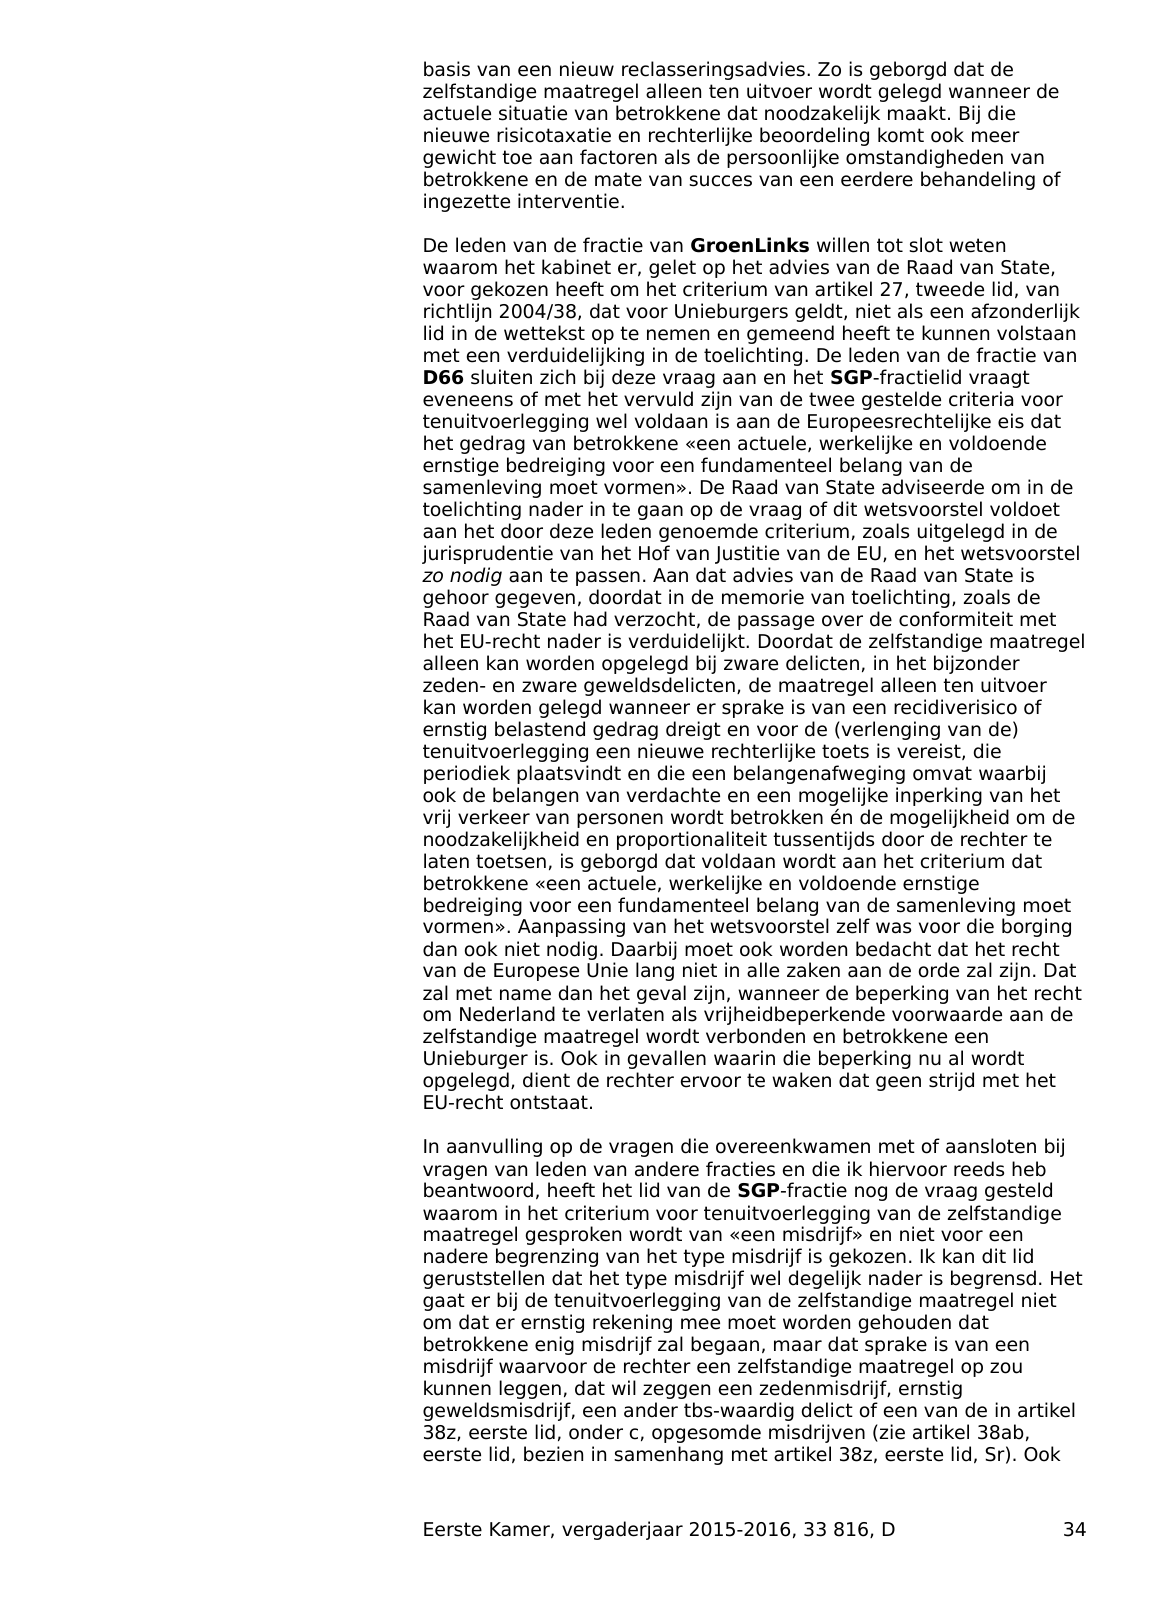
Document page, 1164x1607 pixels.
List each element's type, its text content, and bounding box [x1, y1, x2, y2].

text In aanvulling op de vragen die overeenkwamen met of aansloten bij vragen van leden van andere fracties en die ik hiervoor reeds heb beantwoord, heeft het lid van de SGP-fractie nog de vraag gesteld waarom in het criterium voor tenuitvoerlegging van de zelfstandige maatregel gesproken wordt van «een misdrijf» en niet voor een nadere begrenzing van het type misdrijf is gekozen. Ik kan dit lid geruststellen dat het type misdrijf wel degelijk nader is begrensd. Het gaat er bij de tenuitvoerlegging van de zelfstandige maatregel niet om dat er ernstig rekening mee moet worden gehouden dat betrokkene enig misdrijf zal begaan, maar dat sprake is van een misdrijf waarvoor de rechter een zelfstandige maatregel op zou kunnen leggen, dat wil zeggen een zedenmisdrijf, ernstig geweldsmisdrijf, een ander tbs-waardig delict of een van de in artikel 38z, eerste lid, onder c, opgesomde misdrijven (zie artikel 38ab, eerste lid, bezien in samenhang met artikel 38z, eerste lid, Sr). Ook [422, 1136, 1087, 1466]
text basis van een nieuw reclasseringsadvies. Zo is geborgd dat de zelfstandige maatregel alleen ten uitvoer wordt gelegd wanneer de actuele situatie van betrokkene dat noodzakelijk maakt. Bij die nieuwe risicotaxatie en rechterlijke beoordeling komt ook meer gewicht toe aan factoren als de persoonlijke omstandigheden van betrokkene en de mate van succes van een eerdere behandeling of ingezette interventie. [422, 59, 1087, 213]
text De leden van de fractie van GroenLinks willen tot slot weten waarom het kabinet er, gelet op het advies van de Raad van State, voor gekozen heeft om het criterium van artikel 27, tweede lid, van richtlijn 2004/38, dat voor Unieburgers geldt, niet als een afzonderlijk lid in de wettekst op te nemen en gemeend heeft te kunnen volstaan met een verduidelijking in de toelichting. De leden van de fractie van D66 sluiten zich bij deze vraag aan en het SGP-fractielid vraagt eveneens of met het vervuld zijn van de twee gestelde criteria voor tenuitvoerlegging wel voldaan is aan de Europeesrechtelijke eis dat het gedrag van betrokkene «een actuele, werkelijke en voldoende ernstige bedreiging voor een fundamenteel belang van de samenleving moet vormen». De Raad van State adviseerde om in de toelichting nader in te gaan op de vraag of dit wetsvoorstel voldoet aan het door deze leden genoemde criterium, zoals uitgelegd in de jurisprudentie van het Hof van Justitie van de EU, en het wetsvoorstel zo nodig aan te passen. Aan dat advies van de Raad van State is gehoor gegeven, doordat in de memorie van toelichting, zoals de Raad van State had verzocht, de passage over de conformiteit met het EU-recht nader is verduidelijkt. Doordat de zelfstandige maatregel alleen kan worden opgelegd bij zware delicten, in het bijzonder zeden- en zware geweldsdelicten, de maatregel alleen ten uitvoer kan worden gelegd wanneer er sprake is van een recidiverisico of ernstig belastend gedrag dreigt en voor de (verlenging van de) tenuitvoerlegging een nieuwe rechterlijke toets is vereist, die periodiek plaatsvindt en die een belangenafweging omvat waarbij ook de belangen van verdachte en een mogelijke inperking van het vrij verkeer van personen wordt betrokken én de mogelijkheid om de noodzakelijkheid en proportionaliteit tussentijds door de rechter te laten toetsen, is geborgd dat voldaan wordt aan het criterium dat betrokkene «een actuele, werkelijke en voldoende ernstige bedreiging voor een fundamenteel belang van de samenleving moet vormen». Aanpassing van het wetsvoorstel zelf was voor die borging dan ook niet nodig. Daarbij moet ook worden bedacht dat het recht van de Europese Unie lang niet in alle zaken aan de orde zal zijn. Dat zal met name dan het geval zijn, wanneer de beperking van het recht om Nederland te verlaten als vrijheidbeperkende voorwaarde aan de zelfstandige maatregel wordt verbonden en betrokkene een Unieburger is. Ook in gevallen waarin die beperking nu al wordt opgelegd, dient de rechter ervoor te waken dat geen strijd met het EU-recht ontstaat. [422, 235, 1087, 1114]
